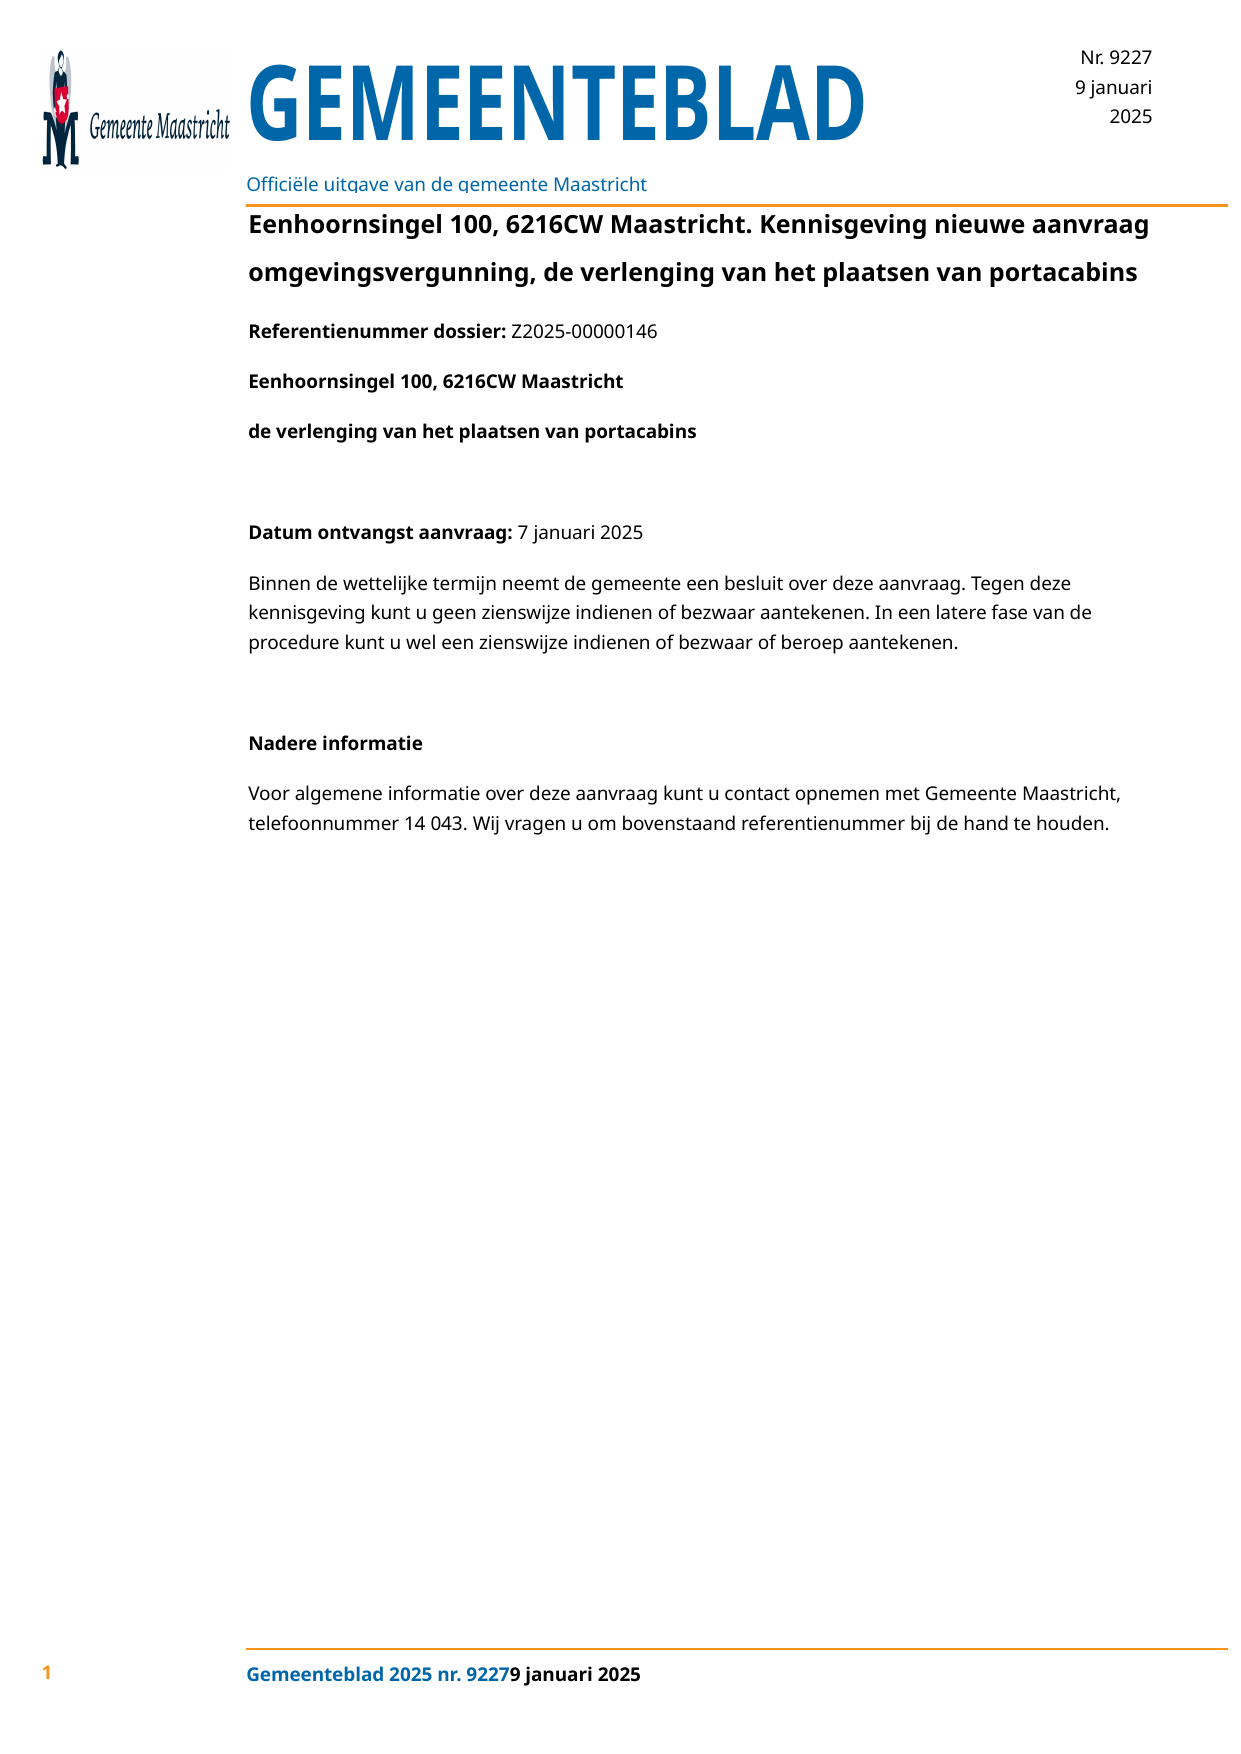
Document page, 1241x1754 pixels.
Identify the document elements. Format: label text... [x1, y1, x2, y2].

text Datum ontvangst aanvraag: 7 januari 2025 [248, 519, 1152, 545]
text Nadere informatie [248, 730, 1152, 756]
picture [41, 47, 231, 172]
text Eenhoornsingel 100, 6216CW Maastricht [248, 368, 1152, 394]
text Eenhoornsingel 100, 6216CW Maastricht. Kennisgeving nieuwe aanvraag omgevingsvergunning, de verlenging van het plaatsen van portacabins [248, 207, 1152, 288]
text Binnen de wettelijke termijn neemt de gemeente een besluit over deze aanvraag. Tegen deze kennisgeving kunt u geen zienswijze indienen of bezwaar aantekenen. In een latere fase van de procedure kunt u wel een zienswijze indienen of bezwaar of beroep aantekenen. [248, 570, 1152, 655]
text de verlenging van het plaatsen van portacabins [248, 419, 1152, 444]
text Voor algemene informatie over deze aanvraag kunt u contact opnemen met Gemeente Maastricht, telefoonnummer 14 043. Wij vragen u om bovenstaand referentienummer bij de hand te houden. [248, 780, 1152, 836]
text Referentienummer dossier: Z2025-00000146 [248, 318, 1152, 344]
